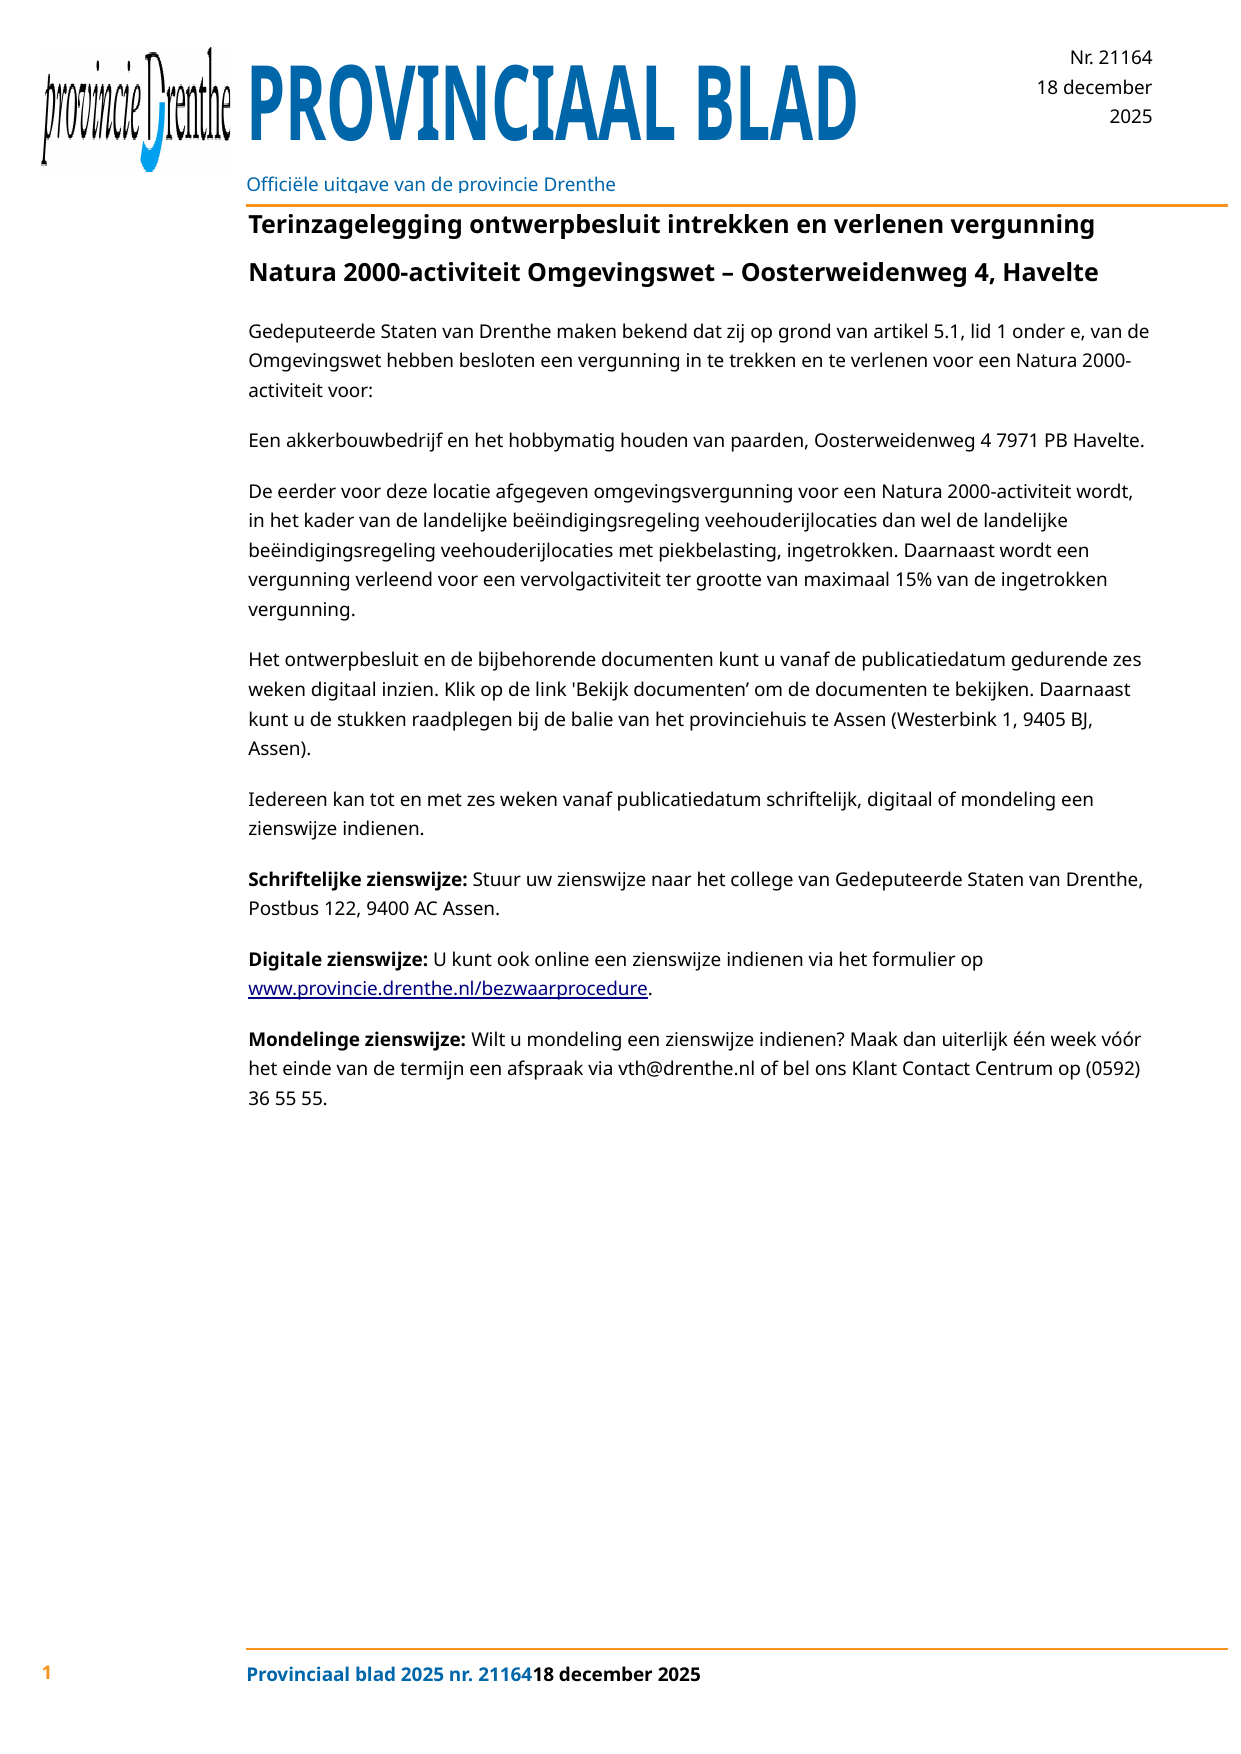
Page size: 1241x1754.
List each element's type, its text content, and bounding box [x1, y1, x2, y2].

text Schriftelijke zienswijze: Stuur uw zienswijze naar het college van Gedeputeerde Staten van Drenthe, Postbus 122, 9400 AC Assen. [248, 866, 1152, 921]
text Iedereen kan tot en met zes weken vanaf publicatiedatum schriftelijk, digitaal of mondeling een zienswijze indienen. [248, 786, 1152, 841]
text De eerder voor deze locatie afgegeven omgevingsvergunning voor een Natura 2000-activiteit wordt, in het kader van de landelijke beëindigingsregeling veehouderijlocaties dan wel de landelijke beëindigingsregeling veehouderijlocaties met piekbelasting, ingetrokken. Daarnaast wordt een vergunning verleend voor een vervolgactiviteit ter grootte van maximaal 15% van de ingetrokken vergunning. [248, 478, 1152, 622]
text Terinzagelegging ontwerpbesluit intrekken en verlenen vergunning Natura 2000-activiteit Omgevingswet – Oosterweidenweg 4, Havelte [248, 207, 1152, 288]
text Mondelinge zienswijze: Wilt u mondeling een zienswijze indienen? Maak dan uiterlijk één week vóór het einde van de termijn een afspraak via vth@drenthe.nl of bel ons Klant Contact Centrum op (0592) 36 55 55. [248, 1026, 1152, 1111]
text Het ontwerpbesluit en de bijbehorende documenten kunt u vanaf de publicatiedatum gedurende zes weken digitaal inzien. Klik op de link 'Bekijk documenten’ om de documenten te bekijken. Daarnaast kunt u de stukken raadplegen bij de balie van het provinciehuis te Assen (Westerbink 1, 9405 BJ, Assen). [248, 647, 1152, 761]
picture [41, 47, 231, 172]
text Digitale zienswijze: U kunt ook online een zienswijze indienen via het formulier op www.provincie.drenthe.nl/bezwaarprocedure. [248, 946, 1152, 1001]
text Een akkerbouwbedrijf en het hobbymatig houden van paarden, Oosterweidenweg 4 7971 PB Havelte. [248, 427, 1152, 453]
text Gedeputeerde Staten van Drenthe maken bekend dat zij op grond van artikel 5.1, lid 1 onder e, van de Omgevingswet hebben besloten een vergunning in te trekken en te verlenen voor een Natura 2000-activiteit voor: [248, 318, 1152, 403]
